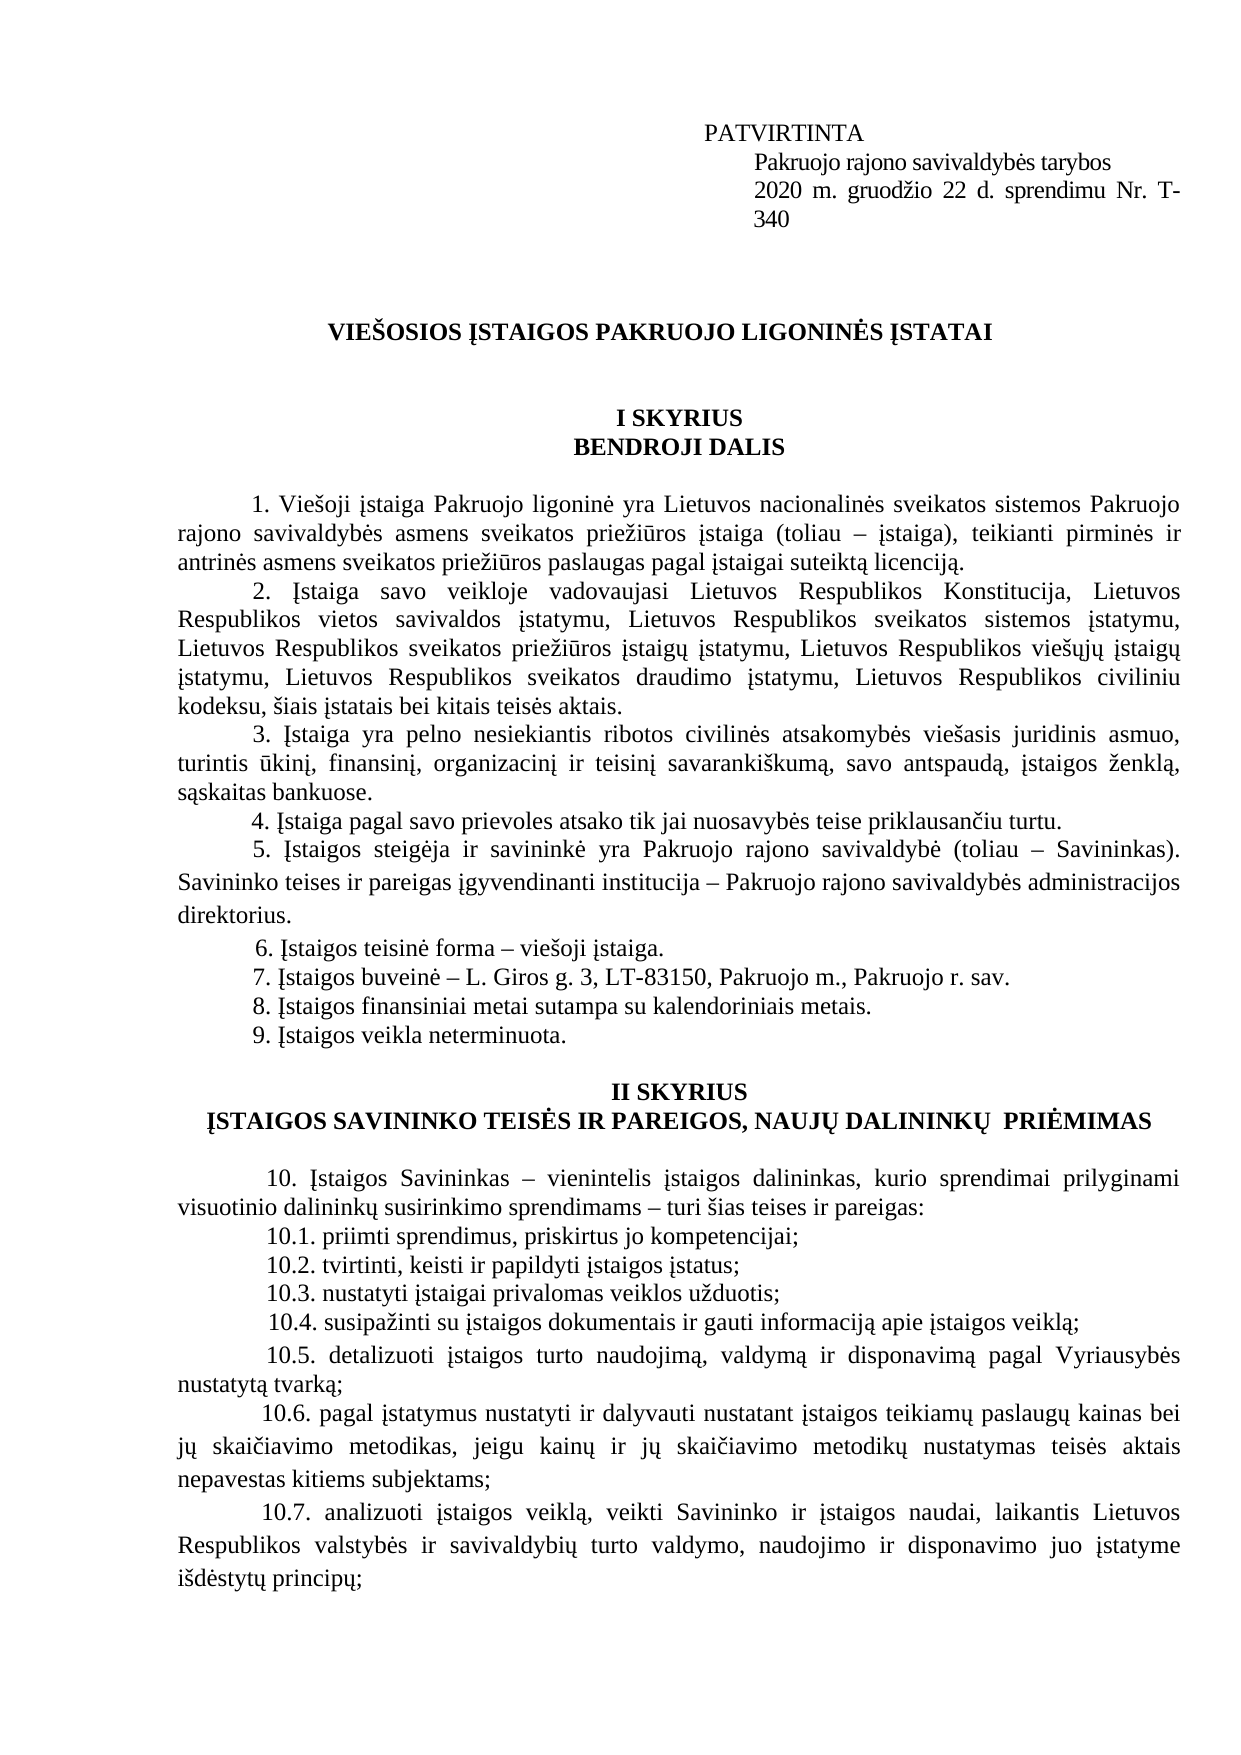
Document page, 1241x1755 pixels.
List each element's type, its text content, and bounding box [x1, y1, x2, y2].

text ĮSTAIGOS SAVININKO TEISĖS IR PAREIGOS, NAUJŲ DALININKŲ PRIĖMIMAS [177, 1106, 1181, 1135]
text 7. Įstaigos buveinė – L. Giros g. 3, LT-83150, Pakruojo m., Pakruojo r. sav. [177, 962, 1181, 991]
text 1. Viešoji įstaiga Pakruojo ligoninė yra Lietuvos nacionalinės sveikatos sistemos Pakruojo rajono savivaldybės asmens sveikatos priežiūros įstaiga (toliau – įstaiga), teikianti pirminės ir antrinės asmens sveikatos priežiūros paslaugas pagal įstaigai suteiktą licenciją. [177, 489, 1181, 576]
text 8. Įstaigos finansiniai metai sutampa su kalendoriniais metais. [177, 991, 1181, 1020]
text 2020 m. gruodžio 22 d. sprendimu Nr. T-340 [753, 176, 1181, 233]
text 10.6. pagal įstatymus nustatyti ir dalyvauti nustatant įstaigos teikiamų paslaugų kainas bei jų skaičiavimo metodikas, jeigu kainų ir jų skaičiavimo metodikų nustatymas teisės aktais nepavestas kitiems subjektams; [177, 1398, 1181, 1493]
text 10.4. susipažinti su įstaigos dokumentais ir gauti informaciją apie įstaigos veiklą; [177, 1307, 1181, 1336]
text 10.3. nustatyti įstaigai privalomas veiklos užduotis; [177, 1278, 1181, 1307]
text 10.7. analizuoti įstaigos veiklą, veikti Savininko ir įstaigos naudai, laikantis Lietuvos Respublikos valstybės ir savivaldybių turto valdymo, naudojimo ir disponavimo juo įstatyme išdėstytų principų; [177, 1497, 1181, 1592]
text 3. Įstaiga yra pelno nesiekiantis ribotos civilinės atsakomybės viešasis juridinis asmuo, turintis ūkinį, finansinį, organizacinį ir teisinį savarankiškumą, savo antspaudą, įstaigos ženklą, sąskaitas bankuose. [177, 719, 1181, 806]
text BENDROJI DALIS [177, 432, 1181, 461]
text 4. Įstaiga pagal savo prievoles atsako tik jai nuosavybės teise priklausančiu turtu. [177, 806, 1181, 834]
text 2. Įstaiga savo veikloje vadovaujasi Lietuvos Respublikos Konstitucija, Lietuvos Respublikos vietos savivaldos įstatymu, Lietuvos Respublikos sveikatos sistemos įstatymu, Lietuvos Respublikos sveikatos priežiūros įstaigų įstatymu, Lietuvos Respublikos viešųjų įstaigų įstatymu, Lietuvos Respublikos sveikatos draudimo įstatymu, Lietuvos Respublikos civiliniu kodeksu, šiais įstatais bei kitais teisės aktais. [177, 576, 1181, 719]
text 10.5. detalizuoti įstaigos turto naudojimą, valdymą ir disponavimą pagal Vyriausybės nustatytą tvarką; [177, 1340, 1181, 1398]
text 10.1. priimti sprendimus, priskirtus jo kompetencijai; [177, 1221, 1181, 1250]
text 9. Įstaigos veikla neterminuota. [177, 1020, 1181, 1048]
text PATVIRTINTA [177, 118, 1181, 147]
text II SKYRIUS [177, 1077, 1181, 1106]
text 10.2. tvirtinti, keisti ir papildyti įstaigos įstatus; [177, 1250, 1181, 1278]
text I SKYRIUS [177, 403, 1181, 432]
text 10. Įstaigos Savininkas – vienintelis įstaigos dalininkas, kurio sprendimai prilyginami visuotinio dalininkų susirinkimo sprendimams – turi šias teises ir pareigas: [177, 1163, 1181, 1221]
text VIEŠOSIOS ĮSTAIGOS PAKRUOJO LIGONINĖS ĮSTATAI [177, 317, 1181, 346]
text Pakruojo rajono savivaldybės tarybos [753, 147, 1181, 176]
text 5. Įstaigos steigėja ir savininkė yra Pakruojo rajono savivaldybė (toliau – Savininkas). Savininko teises ir pareigas įgyvendinanti institucija – Pakruojo rajono savivaldybės administracijos direktorius. [177, 834, 1181, 929]
text 6. Įstaigos teisinė forma – viešoji įstaiga. [177, 933, 1181, 962]
